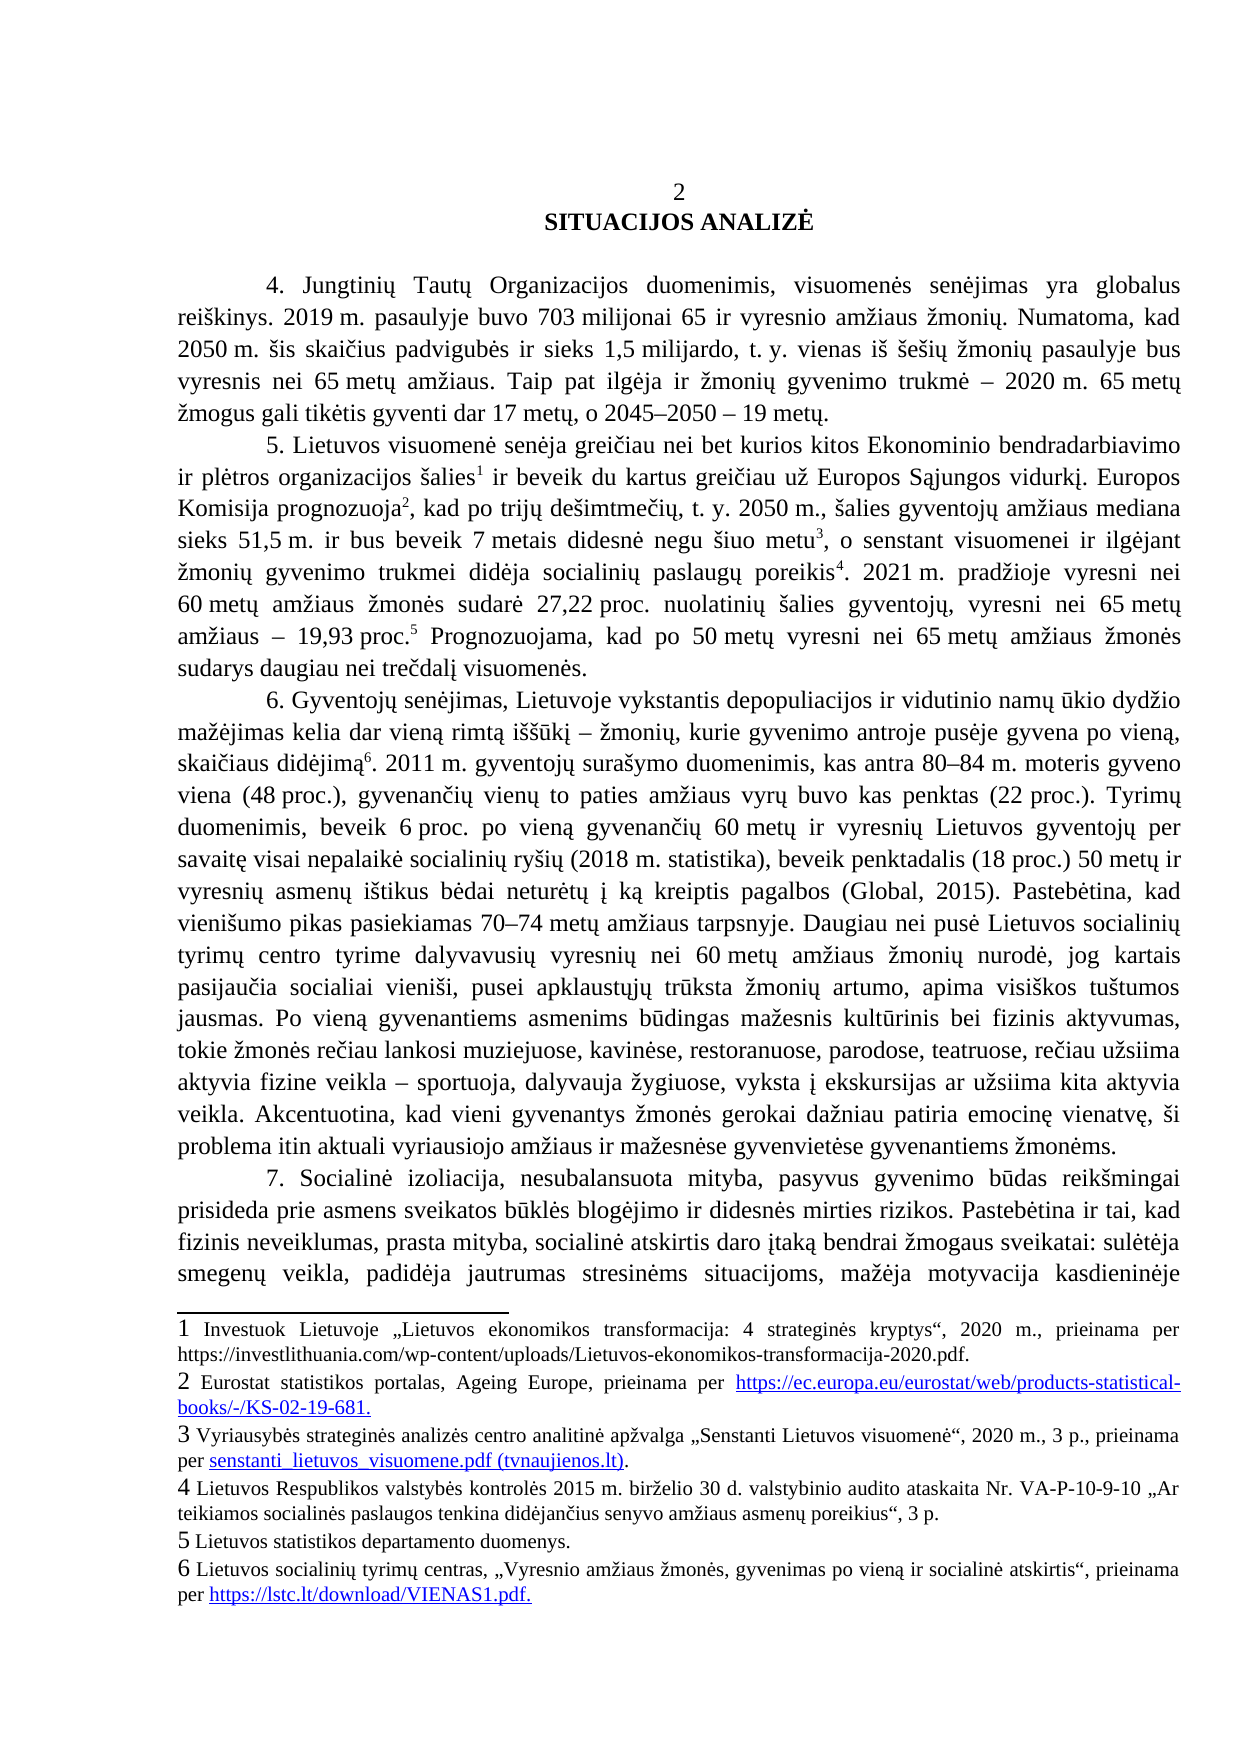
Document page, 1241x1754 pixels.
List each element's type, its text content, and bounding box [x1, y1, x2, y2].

text Vyriausybės strateginės analizės centro analitinė apžvalga „Senstanti Lietuvos visuomenė“, 2020 m., 3 p., prieinama per senstanti_lietuvos_visuomene.pdf (tvnaujienos.lt). [177, 1419, 1181, 1472]
text Investuok Lietuvoje „Lietuvos ekonomikos transformacija: 4 strateginės kryptys“, 2020 m., prieinama per https://investlithuania.com/wp-content/uploads/Lietuvos-ekonomikos-transformacija-2020.pdf. [177, 1313, 1181, 1366]
text SITUACIJOS ANALIZĖ [177, 207, 1181, 235]
text Lietuvos Respublikos valstybės kontrolės 2015 m. birželio 30 d. valstybinio audito ataskaita Nr. VA-P-10-9-10 „Ar teikiamos socialinės paslaugos tenkina didėjančius senyvo amžiaus asmenų poreikius“, 3 p. [177, 1472, 1181, 1525]
text Lietuvos socialinių tyrimų centras, „Vyresnio amžiaus žmonės, gyvenimas po vieną ir socialinė atskirtis“, prieinama per https://lstc.lt/download/VIENAS1.pdf. [177, 1553, 1181, 1606]
text 4. Jungtinių Tautų Organizacijos duomenimis, visuomenės senėjimas yra globalus reiškinys. 2019 m. pasaulyje buvo 703 milijonai 65 ir vyresnio amžiaus žmonių. Numatoma, kad 2050 m. šis skaičius padvigubės ir sieks 1,5 milijardo, t. y. vienas iš šešių žmonių pasaulyje bus vyresnis nei 65 metų amžiaus. Taip pat ilgėja ir žmonių gyvenimo trukmė – 2020 m. 65 metų žmogus gali tikėtis gyventi dar 17 metų, o 2045–2050 – 19 metų. [177, 270, 1181, 427]
text 7. Socialinė izoliacija, nesubalansuota mityba, pasyvus gyvenimo būdas reikšmingai prisideda prie asmens sveikatos būklės blogėjimo ir didesnės mirties rizikos. Pastebėtina ir tai, kad fizinis neveiklumas, prasta mityba, socialinė atskirtis daro įtaką bendrai žmogaus sveikatai: sulėtėja smegenų veikla, padidėja jautrumas stresinėms situacijoms, mažėja motyvacija kasdieninėje [177, 1163, 1181, 1287]
text 6. Gyventojų senėjimas, Lietuvoje vykstantis depopuliacijos ir vidutinio namų ūkio dydžio mažėjimas kelia dar vieną rimtą iššūkį – žmonių, kurie gyvenimo antroje pusėje gyvena po vieną, skaičiaus didėjimą. 2011 m. gyventojų surašymo duomenimis, kas antra 80–84 m. moteris gyveno viena (48 proc.), gyvenančių vienų to paties amžiaus vyrų buvo kas penktas (22 proc.). Tyrimų duomenimis, beveik 6 proc. po vieną gyvenančių 60 metų ir vyresnių Lietuvos gyventojų per savaitę visai nepalaikė socialinių ryšių (2018 m. statistika), beveik penktadalis (18 proc.) 50 metų ir vyresnių asmenų ištikus bėdai neturėtų į ką kreiptis pagalbos (Global, 2015). Pastebėtina, kad vienišumo pikas pasiekiamas 70–74 metų amžiaus tarpsnyje. Daugiau nei pusė Lietuvos socialinių tyrimų centro tyrime dalyvavusių vyresnių nei 60 metų amžiaus žmonių nurodė, jog kartais pasijaučia socialiai vieniši, pusei apklaustųjų trūksta žmonių artumo, apima visiškos tuštumos jausmas. Po vieną gyvenantiems asmenims būdingas mažesnis kultūrinis bei fizinis aktyvumas, tokie žmonės rečiau lankosi muziejuose, kavinėse, restoranuose, parodose, teatruose, rečiau užsiima aktyvia fizine veikla – sportuoja, dalyvauja žygiuose, vyksta į ekskursijas ar užsiima kita aktyvia veikla. Akcentuotina, kad vieni gyvenantys žmonės gerokai dažniau patiria emocinę vienatvę, ši problema itin aktuali vyriausiojo amžiaus ir mažesnėse gyvenvietėse gyvenantiems žmonėms. [177, 685, 1181, 1160]
text Lietuvos statistikos departamento duomenys. [177, 1525, 1181, 1553]
text 5. Lietuvos visuomenė senėja greičiau nei bet kurios kitos Ekonominio bendradarbiavimo ir plėtros organizacijos šalies ir beveik du kartus greičiau už Europos Sąjungos vidurkį. Europos Komisija prognozuoja, kad po trijų dešimtmečių, t. y. 2050 m., šalies gyventojų amžiaus mediana sieks 51,5 m. ir bus beveik 7 metais didesnė negu šiuo metu, o senstant visuomenei ir ilgėjant žmonių gyvenimo trukmei didėja socialinių paslaugų poreikis. 2021 m. pradžioje vyresni nei 60 metų amžiaus žmonės sudarė 27,22 proc. nuolatinių šalies gyventojų, vyresni nei 65 metų amžiaus – 19,93 proc. Prognozuojama, kad po 50 metų vyresni nei 65 metų amžiaus žmonės sudarys daugiau nei trečdalį visuomenės. [177, 430, 1181, 682]
text Eurostat statistikos portalas, Ageing Europe, prieinama per https://ec.europa.eu/eurostat/web/products-statistical-books/-/KS-02-19-681. [177, 1366, 1181, 1419]
